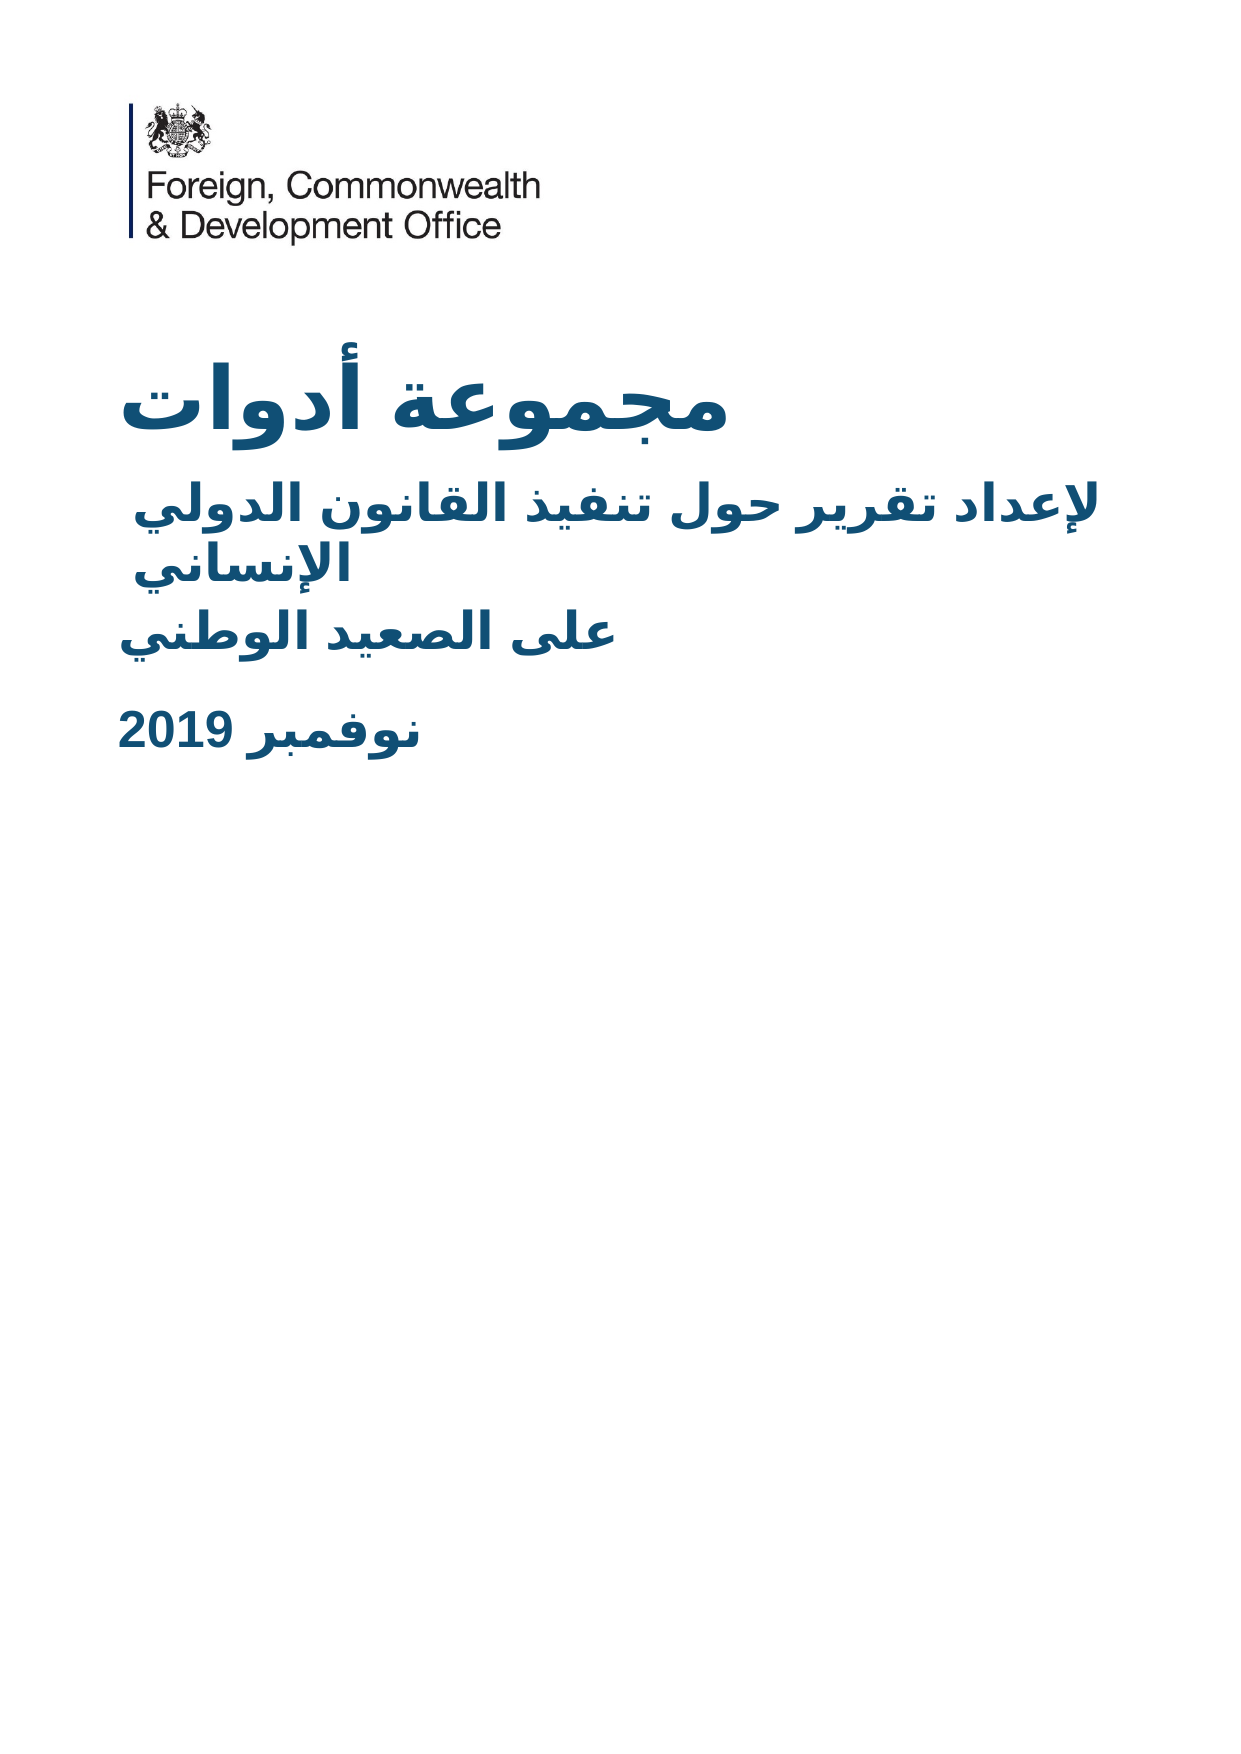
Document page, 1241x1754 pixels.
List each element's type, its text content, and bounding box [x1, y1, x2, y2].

title مجموعة أدوات [118, 347, 1107, 448]
subtitle لإعداد تقرير حول تنفيذ القانون الدولي الإنساني [118, 473, 1107, 592]
subtitle على الصعيد الوطني [118, 601, 1107, 661]
text نوفمبر 2019 [118, 698, 1107, 758]
